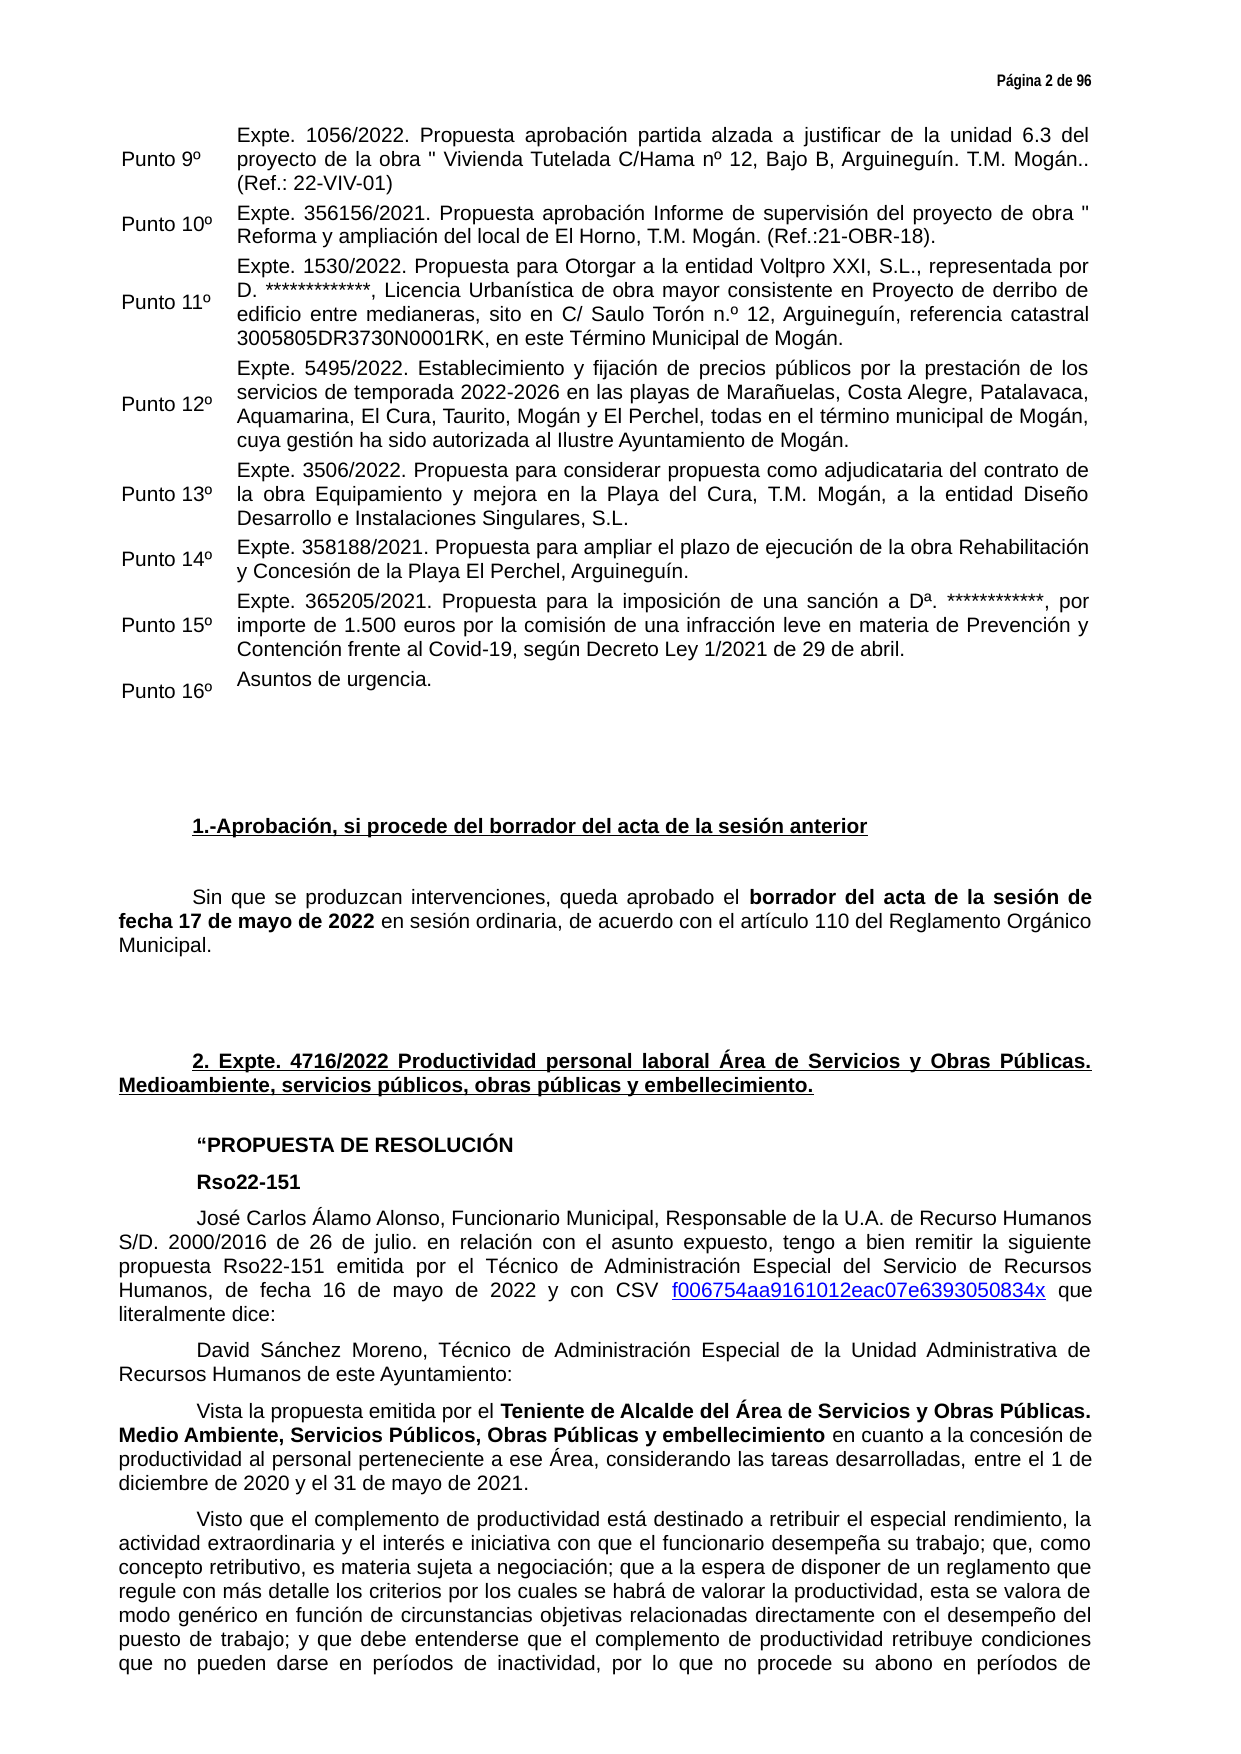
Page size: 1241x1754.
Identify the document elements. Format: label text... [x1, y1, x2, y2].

table_cell Punto 13º [118, 455, 234, 532]
table_cell Asuntos de urgencia. [234, 664, 1093, 717]
table_cell Expte. 1530/2022. Propuesta para Otorgar a la entidad Voltpro XXI, S.L., representada por D. *************, Licencia Urbanística de obra mayor consistente en Proyecto de derribo de edificio entre medianeras, sito en C/ Saulo Torón n.º 12, Arguineguín, referencia catastral 3005805DR3730N0001RK, en este Término Municipal de Mogán. [234, 251, 1093, 353]
text Rso22-151 [118, 1169, 1092, 1193]
table_cell Punto 12º [118, 353, 234, 454]
table_cell Expte. 365205/2021. Propuesta para la imposición de una sanción a Dª. ************, por importe de 1.500 euros por la comisión de una infracción leve en materia de Prevención y Contención frente al Covid-19, según Decreto Ley 1/2021 de 29 de abril. [234, 586, 1093, 664]
text “PROPUESTA DE RESOLUCIÓN [118, 1133, 1092, 1157]
text David Sánchez Moreno, Técnico de Administración Especial de la Unidad Administrativa de Recursos Humanos de este Ayuntamiento: [118, 1338, 1092, 1386]
table_cell Punto 15º [118, 586, 234, 664]
table_cell Expte. 358188/2021. Propuesta para ampliar el plazo de ejecución de la obra Rehabilitación y Concesión de la Playa El Perchel, Arguineguín. [234, 532, 1093, 586]
table_cell Expte. 1056/2022. Propuesta aprobación partida alzada a justificar de la unidad 6.3 del proyecto de la obra " Vivienda Tutelada C/Hama nº 12, Bajo B, Arguineguín. T.M. Mogán.. (Ref.: 22-VIV-01) [234, 120, 1093, 197]
text Vista la propuesta emitida por el Teniente de Alcalde del Área de Servicios y Obras Públicas. Medio Ambiente, Servicios Públicos, Obras Públicas y embellecimiento en cuanto a la concesión de productividad al personal perteneciente a ese Área, considerando las tareas desarrolladas, entre el 1 de diciembre de 2020 y el 31 de mayo de 2021. [118, 1399, 1092, 1494]
text José Carlos Álamo Alonso, Funcionario Municipal, Responsable de la U.A. de Recurso Humanos S/D. 2000/2016 de 26 de julio. en relación con el asunto expuesto, tengo a bien remitir la siguiente propuesta Rso22-151 emitida por el Técnico de Administración Especial del Servicio de Recursos Humanos, de fecha 16 de mayo de 2022 y con CSV f006754aa9161012eac07e6393050834x que literalmente dice: [118, 1206, 1092, 1326]
table_cell Punto 9º [118, 120, 234, 197]
table_cell Punto 14º [118, 532, 234, 586]
table_cell Punto 16º [118, 664, 234, 717]
table_cell Expte. 3506/2022. Propuesta para considerar propuesta como adjudicataria del contrato de la obra Equipamiento y mejora en la Playa del Cura, T.M. Mogán, a la entidad Diseño Desarrollo e Instalaciones Singulares, S.L. [234, 455, 1093, 532]
text 2. Expte. 4716/2022 Productividad personal laboral Área de Servicios y Obras Públicas. Medioambiente, servicios públicos, obras públicas y embellecimiento. [118, 1049, 1092, 1097]
text Visto que el complemento de productividad está destinado a retribuir el especial rendimiento, la actividad extraordinaria y el interés e iniciativa con que el funcionario desempeña su trabajo; que, como concepto retributivo, es materia sujeta a negociación; que a la espera de disponer de un reglamento que regule con más detalle los criterios por los cuales se habrá de valorar la productividad, esta se valora de modo genérico en función de circunstancias objetivas relacionadas directamente con el desempeño del puesto de trabajo; y que debe entenderse que el complemento de productividad retribuye condiciones que no pueden darse en períodos de inactividad, por lo que no procede su abono en períodos de [118, 1507, 1092, 1675]
text 1.-Aprobación, si procede del borrador del acta de la sesión anterior [118, 814, 1092, 838]
table_cell Punto 10º [118, 198, 234, 251]
table_cell Expte. 5495/2022. Establecimiento y fijación de precios públicos por la prestación de los servicios de temporada 2022-2026 en las playas de Marañuelas, Costa Alegre, Patalavaca, Aquamarina, El Cura, Taurito, Mogán y El Perchel, todas en el término municipal de Mogán, cuya gestión ha sido autorizada al Ilustre Ayuntamiento de Mogán. [234, 353, 1093, 454]
table_cell Punto 11º [118, 251, 234, 353]
table_cell Expte. 356156/2021. Propuesta aprobación Informe de supervisión del proyecto de obra " Reforma y ampliación del local de El Horno, T.M. Mogán. (Ref.:21-OBR-18). [234, 198, 1093, 251]
text Sin que se produzcan intervenciones, queda aprobado el borrador del acta de la sesión de fecha 17 de mayo de 2022 en sesión ordinaria, de acuerdo con el artículo 110 del Reglamento Orgánico Municipal. [118, 885, 1092, 957]
